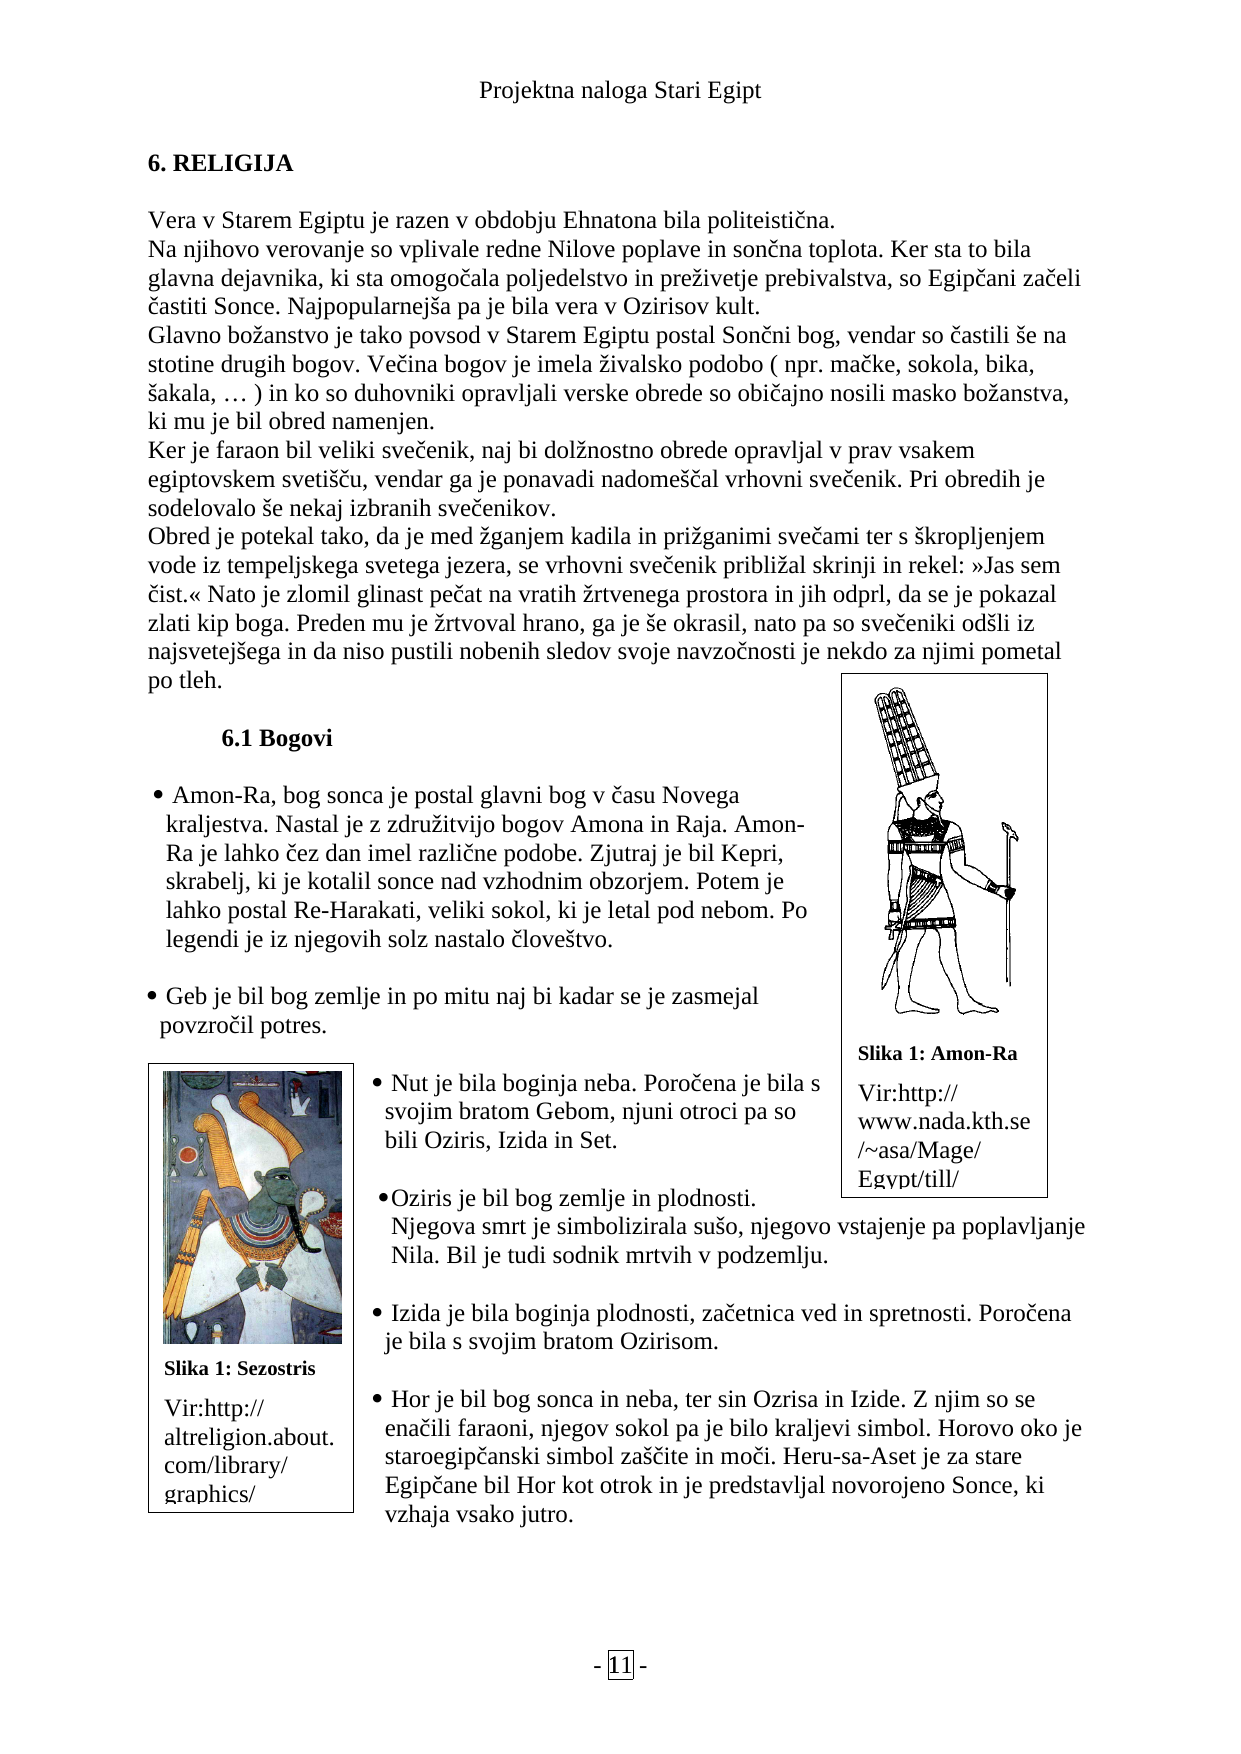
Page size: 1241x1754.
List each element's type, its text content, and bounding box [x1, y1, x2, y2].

text Vir:http://altreligion.about.com/library/graphics/osiris3.jpg [164, 1393, 337, 1504]
text Ker je faraon bil veliki svečenik, naj bi dolžnostno obrede opravljal v prav vsakem egiptovskem svetišču, vendar ga je ponavadi nadomeščal vrhovni svečenik. Pri obredih je sodelovalo še nekaj izbranih svečenikov. [148, 435, 1093, 521]
list Oziris je bil bog zemlje in plodnosti. Njegova smrt je simbolizirala sušo, njegovo vstajenje pa poplavljanje Nila. Bil je tudi sodnik mrtvih v podzemlju. [354, 1183, 1093, 1269]
text Slika 1: Amon-Ra [858, 1041, 1031, 1065]
text Vera v Starem Egiptu je razen v obdobju Ehnatona bila politeistična. [148, 205, 1093, 234]
picture [163, 1071, 342, 1344]
list [1048, 981, 1093, 1039]
picture [857, 681, 1036, 1029]
text [1048, 723, 1093, 751]
list Amon-Ra, bog sonca je postal glavni bog v času Novega kraljestva. Nastal je z združitvijo bogov Amona in Raja. Amon-Ra je lahko čez dan imel različne podobe. Zjutraj je bil Kepri, skrabelj, ki je kotalil sonce nad vzhodnim obzorjem. Potem je lahko postal Re-Harakati, veliki sokol, ki je letal pod nebom. Po legendi je iz njegovih solz nastalo človeštvo. [154, 780, 841, 953]
text 6.1 Bogovi [148, 723, 841, 751]
list Geb je bil bog zemlje in po mitu naj bi kadar se je zasmejal povzročil potres. [148, 981, 841, 1039]
list [1048, 1068, 1093, 1154]
list [1048, 780, 1093, 953]
text Na njihovo verovanje so vplivale redne Nilove poplave in sončna toplota. Ker sta to bila glavna dejavnika, ki sta omogočala poljedelstvo in preživetje prebivalstva, so Egipčani začeli častiti Sonce. Najpopularnejša pa je bila vera v Ozirisov kult. [148, 234, 1093, 320]
text Glavno božanstvo je tako povsod v Starem Egiptu postal Sončni bog, vendar so častili še na stotine drugih bogov. Večina bogov je imela živalsko podobo ( npr. mačke, sokola, bika, šakala, … ) in ko so duhovniki opravljali verske obrede so običajno nosili masko božanstva, ki mu je bil obred namenjen. [148, 320, 1093, 435]
text Slika 1: Sezostris [164, 1356, 337, 1380]
text Vir:http://www.nada.kth.se/~asa/Mage/Egypt/till/Amon.GIF [858, 1078, 1031, 1189]
list Nut je bila boginja neba. Poročena je bila s svojim bratom Gebom, njuni otroci pa so bili Oziris, Izida in Set. [354, 1068, 841, 1154]
list Hor je bil bog sonca in neba, ter sin Ozrisa in Izide. Z njim so se enačili faraoni, njegov sokol pa je bilo kraljevi simbol. Horovo oko je staroegipčanski simbol zaščite in moči. Heru-sa-Aset je za stare Egipčane bil Hor kot otrok in je predstavljal novorojeno Sonce, ki vzhaja vsako jutro. [148, 1384, 1093, 1528]
list Izida je bila boginja plodnosti, začetnica ved in spretnosti. Poročena je bila s svojim bratom Ozirisom. [354, 1298, 1093, 1355]
text Obred je potekal tako, da je med žganjem kadila in prižganimi svečami ter s škropljenjem vode iz tempeljskega svetega jezera, se vrhovni svečenik približal skrinji in rekel: »Jas sem čist.« Nato je zlomil glinast pečat na vratih žrtvenega prostora in jih odprl, da se je pokazal zlati kip boga. Preden mu je žrtvoval hrano, ga je še okrasil, nato pa so svečeniki odšli iz najsvetejšega in da niso pustili nobenih sledov svoje navzočnosti je nekdo za njimi pometal po tleh. [148, 521, 1093, 694]
text 6. RELIGIJA [148, 148, 1093, 176]
